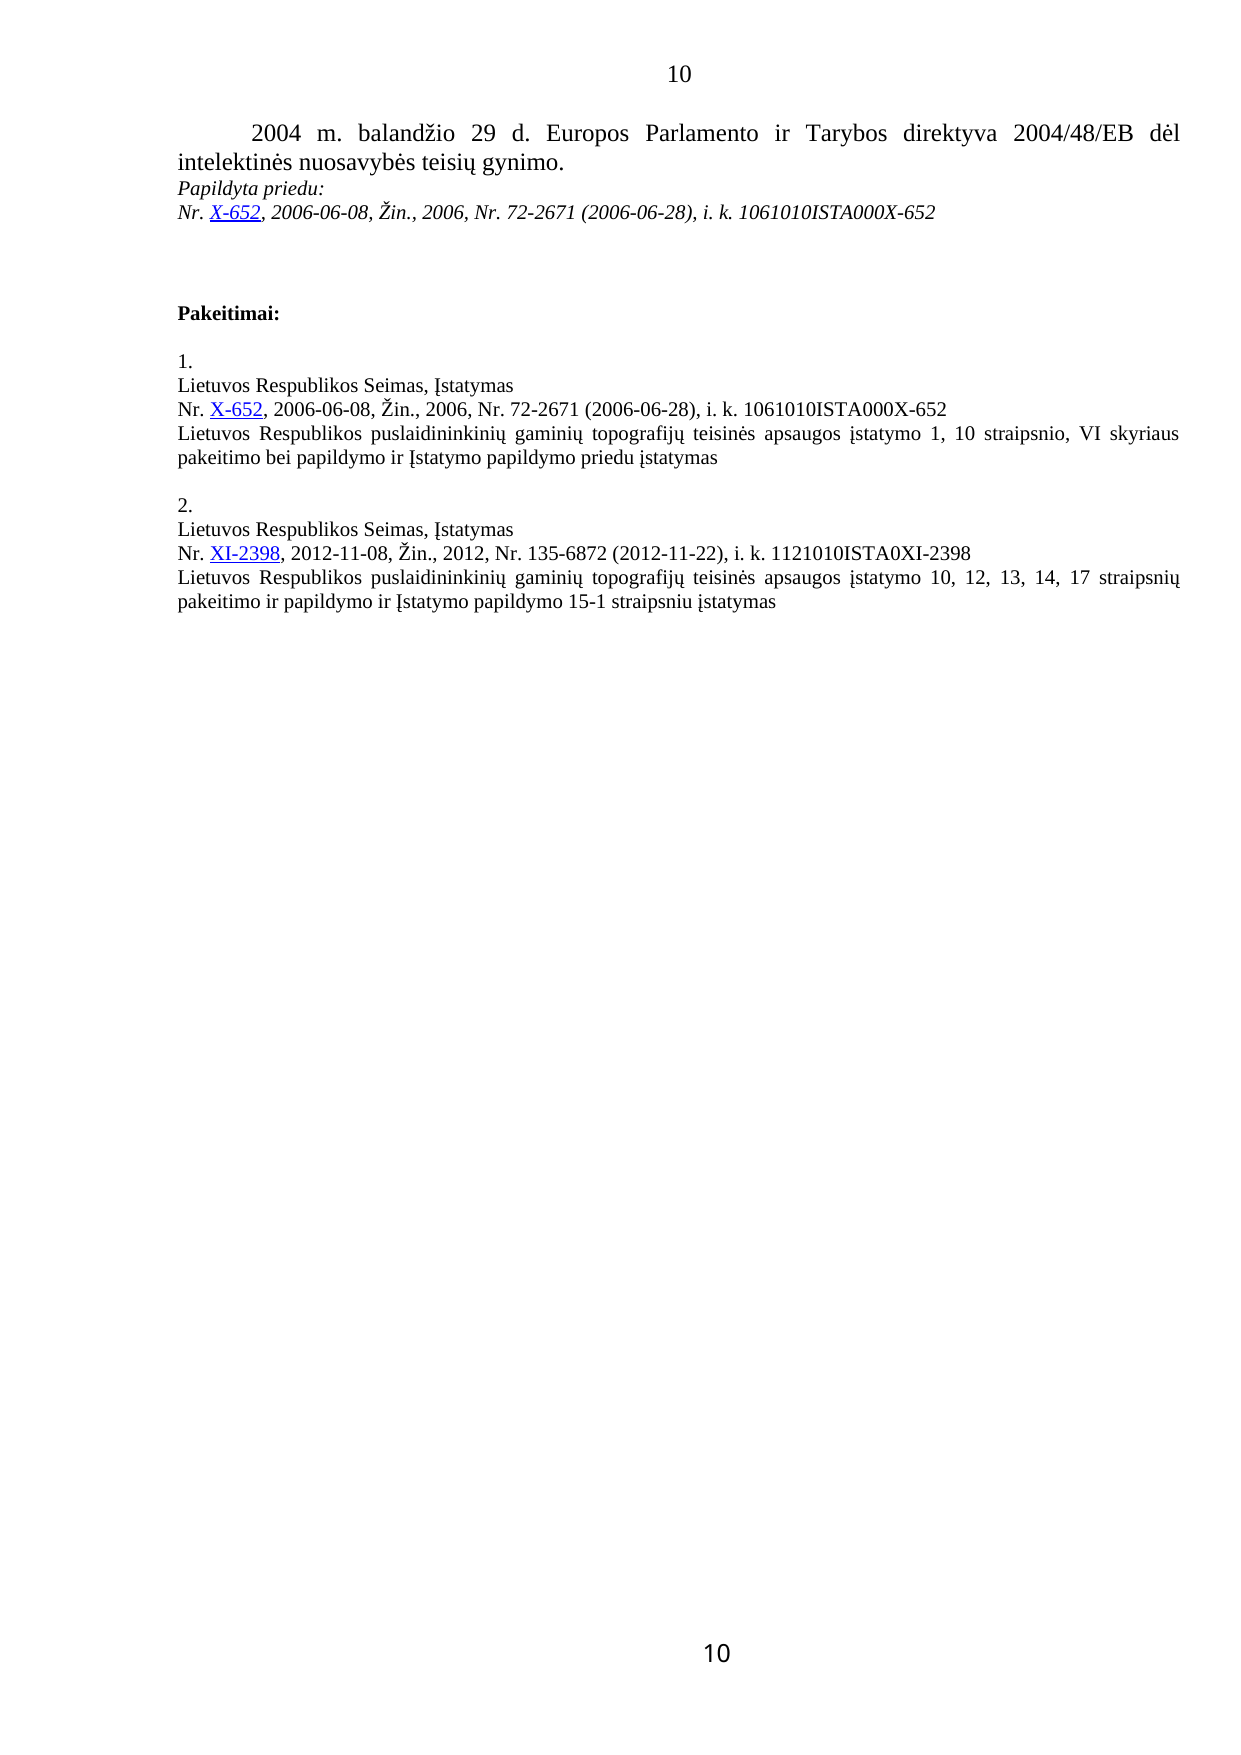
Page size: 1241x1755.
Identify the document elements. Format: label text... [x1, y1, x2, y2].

text Lietuvos Respublikos Seimas, Įstatymas [177, 373, 1181, 397]
text Lietuvos Respublikos puslaidininkinių gaminių topografijų teisinės apsaugos įstatymo 10, 12, 13, 14, 17 straipsnių pakeitimo ir papildymo ir Įstatymo papildymo 15-1 straipsniu įstatymas [177, 565, 1181, 613]
text Nr. XI-2398, 2012-11-08, Žin., 2012, Nr. 135-6872 (2012-11-22), i. k. 1121010ISTA0XI-2398 [177, 541, 1181, 565]
text Nr. X-652, 2006-06-08, Žin., 2006, Nr. 72-2671 (2006-06-28), i. k. 1061010ISTA000X-652 [177, 397, 1181, 421]
text 1. [177, 349, 1181, 373]
text Papildyta priedu: [177, 176, 1181, 200]
text 2004 m. balandžio 29 d. Europos Parlamento ir Tarybos direktyva 2004/48/EB dėl intelektinės nuosavybės teisių gynimo. [177, 118, 1181, 176]
text 2. [177, 493, 1181, 517]
text Pakeitimai: [177, 301, 1181, 325]
text Nr. X-652, 2006-06-08, Žin., 2006, Nr. 72-2671 (2006-06-28), i. k. 1061010ISTA000X-652 [177, 200, 1181, 224]
text Lietuvos Respublikos Seimas, Įstatymas [177, 517, 1181, 541]
text Lietuvos Respublikos puslaidininkinių gaminių topografijų teisinės apsaugos įstatymo 1, 10 straipsnio, VI skyriaus pakeitimo bei papildymo ir Įstatymo papildymo priedu įstatymas [177, 421, 1181, 469]
